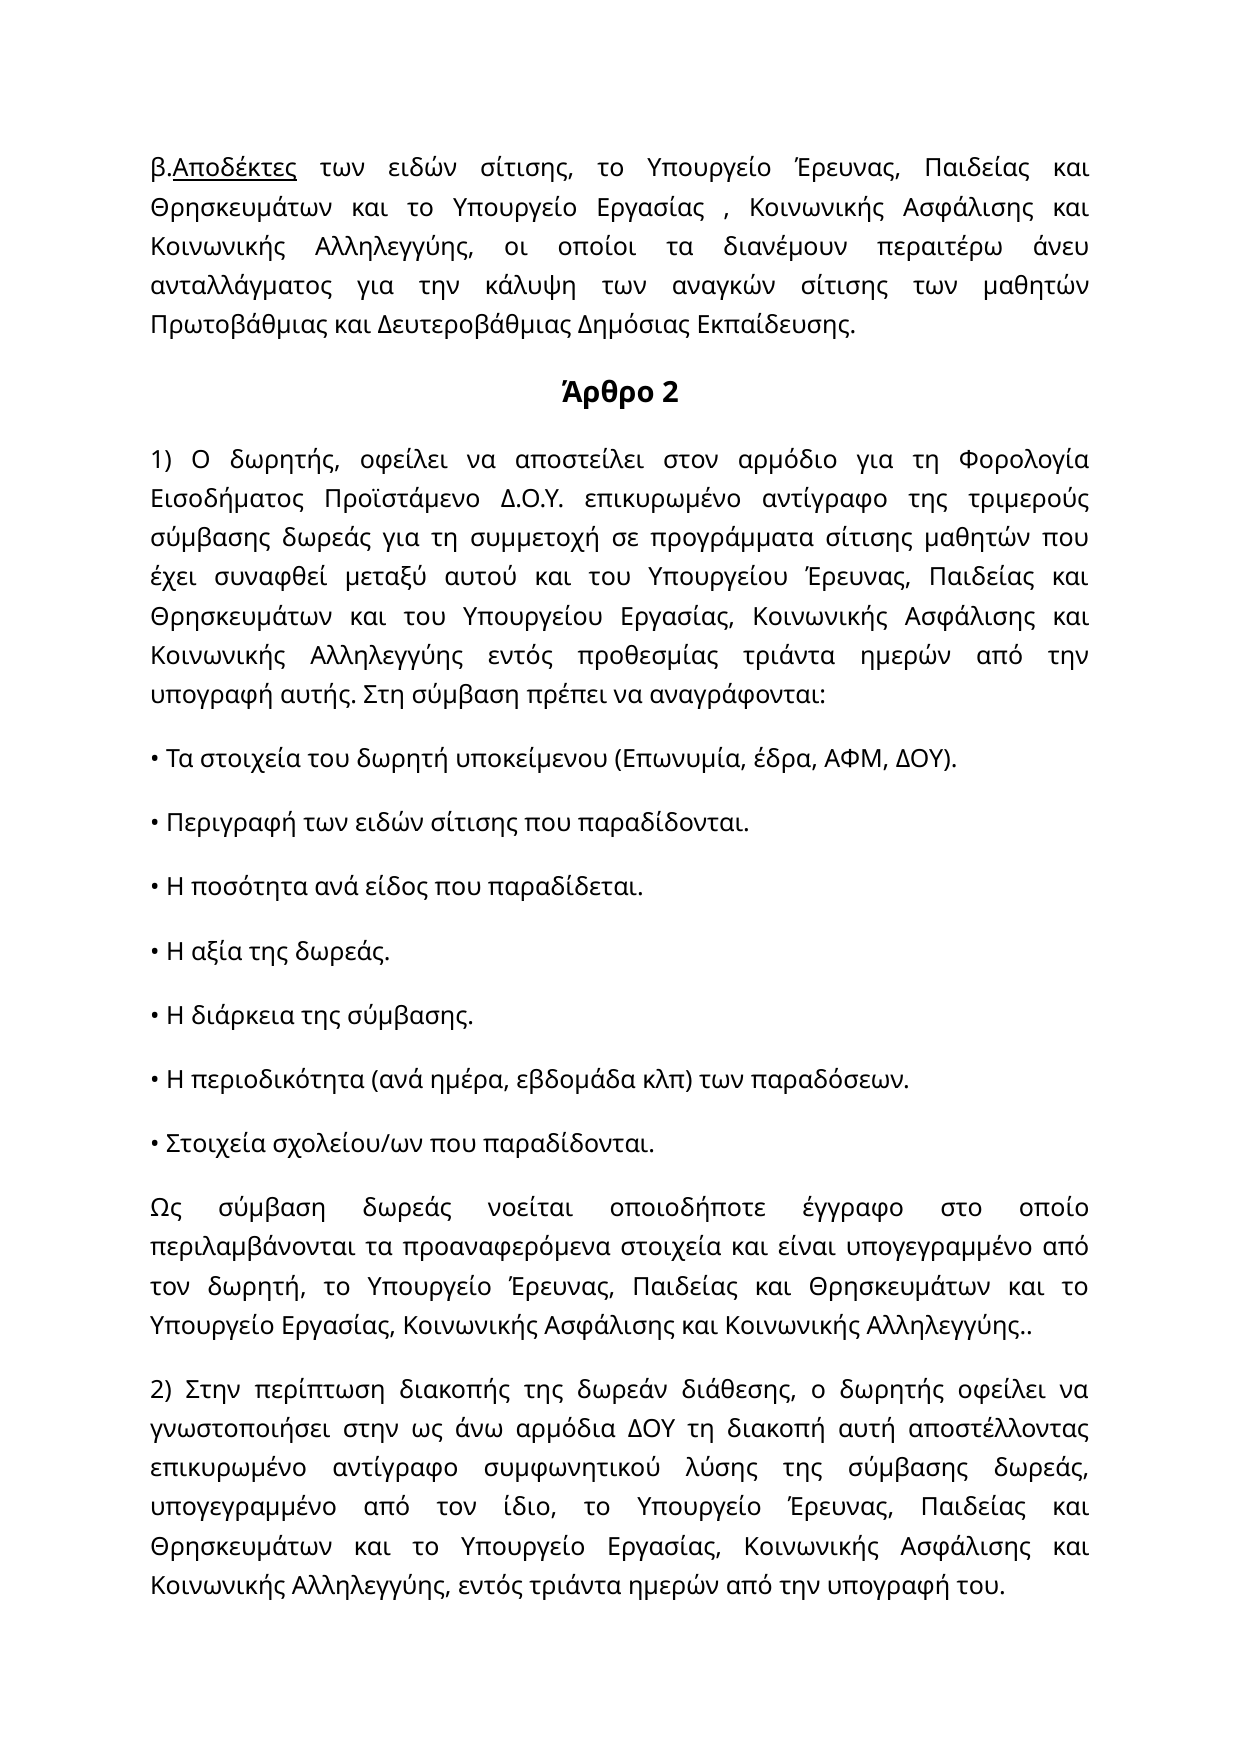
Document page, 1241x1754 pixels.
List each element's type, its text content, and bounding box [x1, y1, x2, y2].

text 2) Στην περίπτωση διακοπής της δωρεάν διάθεσης, ο δωρητής οφείλει να γνωστοποιήσει στην ως άνω αρμόδια ΔΟΥ τη διακοπή αυτή αποστέλλοντας επικυρωμένο αντίγραφο συμφωνητικού λύσης της σύμβασης δωρεάς, υπογεγραμμένο από τον ίδιο, το Υπουργείο Έρευνας, Παιδείας και Θρησκευμάτων και το Υπουργείο Εργασίας, Κοινωνικής Ασφάλισης και Κοινωνικής Αλληλεγγύης, εντός τριάντα ημερών από την υπογραφή του. [150, 1371, 1090, 1601]
text • Στοιχεία σχολείου/ων που παραδίδονται. [150, 1126, 1090, 1160]
text • Τα στοιχεία του δωρητή υποκείμενου (Επωνυμία, έδρα, ΑΦΜ, ΔΟΥ). [150, 741, 1090, 775]
subtitle Άρθρο 2 [150, 371, 1090, 411]
text • Η αξία της δωρεάς. [150, 933, 1090, 967]
text • Η περιοδικότητα (ανά ημέρα, εβδομάδα κλπ) των παραδόσεων. [150, 1061, 1090, 1096]
text β.Αποδέκτες των ειδών σίτισης, το Υπουργείο Έρευνας, Παιδείας και Θρησκευμάτων και το Υπουργείο Εργασίας , Κοινωνικής Ασφάλισης και Κοινωνικής Αλληλεγγύης, οι οποίοι τα διανέμουν περαιτέρω άνευ ανταλλάγματος για την κάλυψη των αναγκών σίτισης των μαθητών Πρωτοβάθμιας και Δευτεροβάθμιας Δημόσιας Εκπαίδευσης. [150, 150, 1090, 341]
text • Η διάρκεια της σύμβασης. [150, 997, 1090, 1031]
text 1) Ο δωρητής, οφείλει να αποστείλει στον αρμόδιο για τη Φορολογία Εισοδήματος Προϊστάμενο Δ.Ο.Υ. επικυρωμένο αντίγραφο της τριμερούς σύμβασης δωρεάς για τη συμμετοχή σε προγράμματα σίτισης μαθητών που έχει συναφθεί μεταξύ αυτού και του Υπουργείου Έρευνας, Παιδείας και Θρησκευμάτων και του Υπουργείου Εργασίας, Κοινωνικής Ασφάλισης και Κοινωνικής Αλληλεγγύης εντός προθεσμίας τριάντα ημερών από την υπογραφή αυτής. Στη σύμβαση πρέπει να αναγράφονται: [150, 441, 1090, 711]
text • Η ποσότητα ανά είδος που παραδίδεται. [150, 869, 1090, 903]
text • Περιγραφή των ειδών σίτισης που παραδίδονται. [150, 805, 1090, 839]
text Ως σύμβαση δωρεάς νοείται οποιοδήποτε έγγραφο στο οποίο περιλαμβάνονται τα προαναφερόμενα στοιχεία και είναι υπογεγραμμένο από τον δωρητή, το Υπουργείο Έρευνας, Παιδείας και Θρησκευμάτων και το Υπουργείο Εργασίας, Κοινωνικής Ασφάλισης και Κοινωνικής Αλληλεγγύης.. [150, 1190, 1090, 1341]
